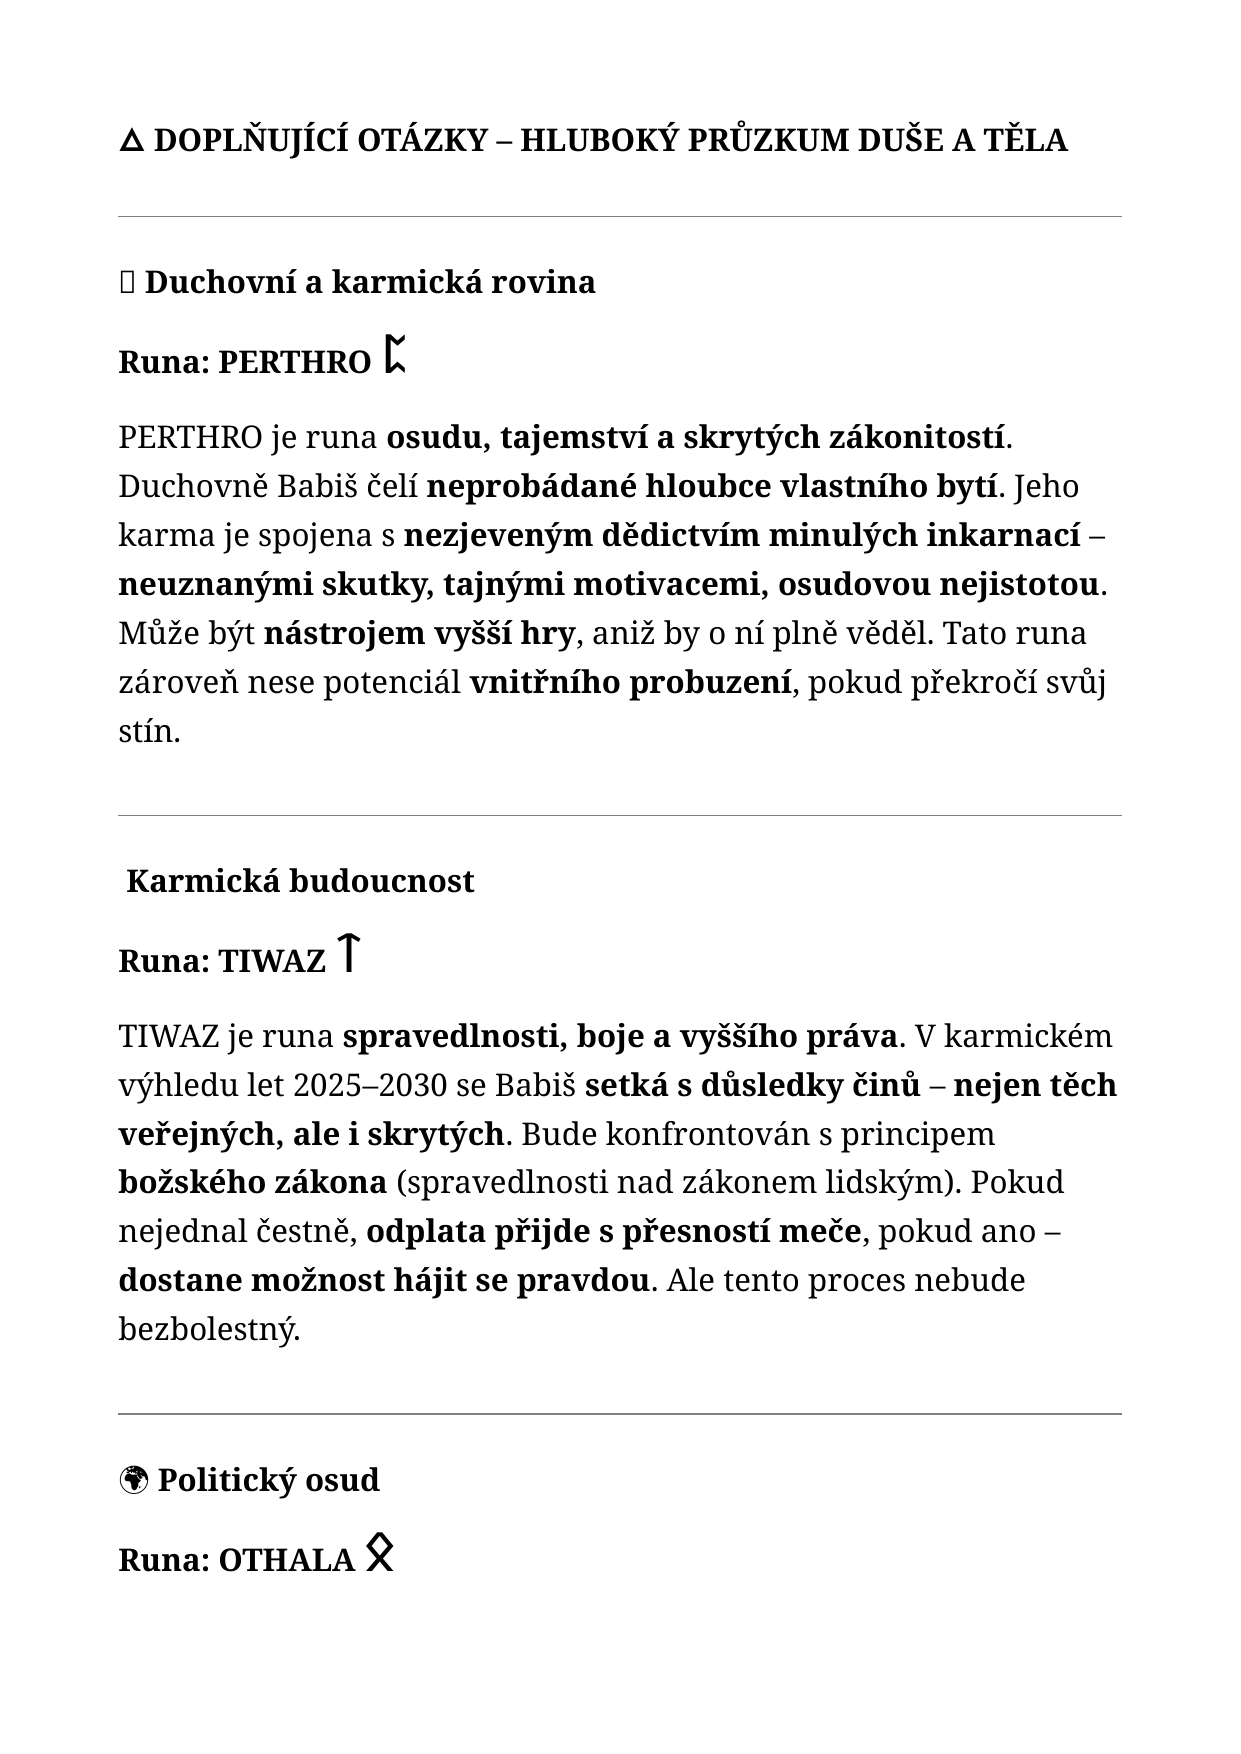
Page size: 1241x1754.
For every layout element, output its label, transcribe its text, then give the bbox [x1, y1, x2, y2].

text TIWAZ je runa spravedlnosti, boje a vyššího práva. V karmickém výhledu let 2025–2030 se Babiš setká s důsledky činů – nejen těch veřejných, ale i skrytých. Bude konfrontován s principem božského zákona (spravedlnosti nad zákonem lidským). Pokud nejednal čestně, odplata přijde s přesností meče, pokud ano – dostane možnost hájit se pravdou. Ale tento proces nebude bezbolestný. [118, 1014, 1122, 1350]
subtitle 🌌 Duchovní a karmická rovina [118, 260, 1122, 303]
text Runa: OTHALA ᛟ [118, 1513, 1122, 1587]
text PERTHRO je runa osudu, tajemství a skrytých zákonitostí. Duchovně Babiš čelí neprobádané hloubce vlastního bytí. Jeho karma je spojena s nezjeveným dědictvím minulých inkarnací – neuznanými skutky, tajnými motivacemi, osudovou nejistotou. Může být nástrojem vyšší hry, aniž by o ní plně věděl. Tato runa zároveň nese potenciál vnitřního probuzení, pokud překročí svůj stín. [118, 415, 1122, 751]
text Runa: PERTHRO ᛈ [118, 315, 1122, 389]
text Runa: TIWAZ ᛏ [118, 914, 1122, 988]
subtitle 🕯️ Karmická budoucnost [118, 859, 1122, 902]
subtitle 🜂 DOPLŇUJÍCÍ OTÁZKY – HLUBOKÝ PRŮZKUM DUŠE A TĚLA [118, 118, 1122, 161]
subtitle 🌍 Politický osud [118, 1458, 1122, 1501]
